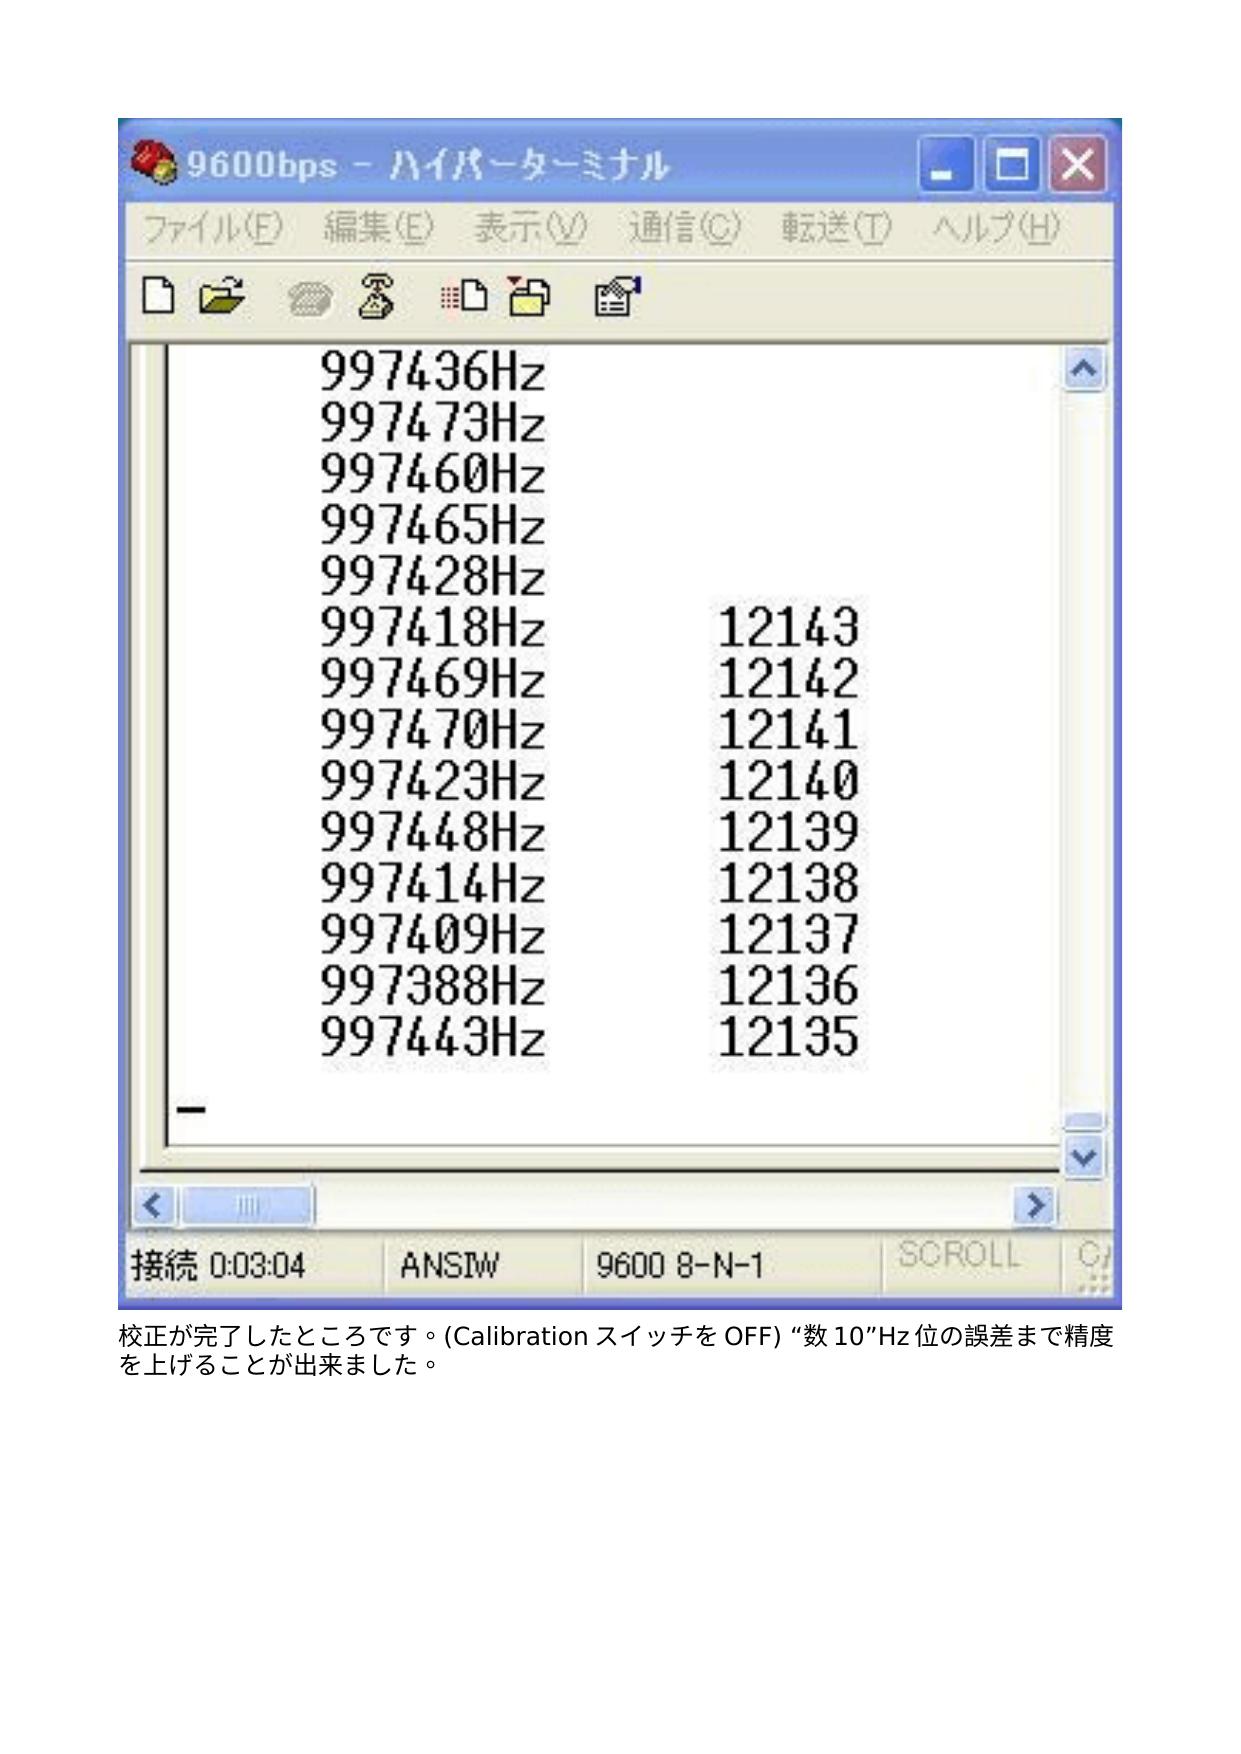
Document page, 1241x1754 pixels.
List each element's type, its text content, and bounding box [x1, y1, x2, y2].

picture [118, 118, 1123, 1310]
text 校正が完了したところです。(CalibrationスイッチをOFF) “数10”Hz位の誤差まで精度を上げることが出来ました。 [118, 1322, 1122, 1381]
